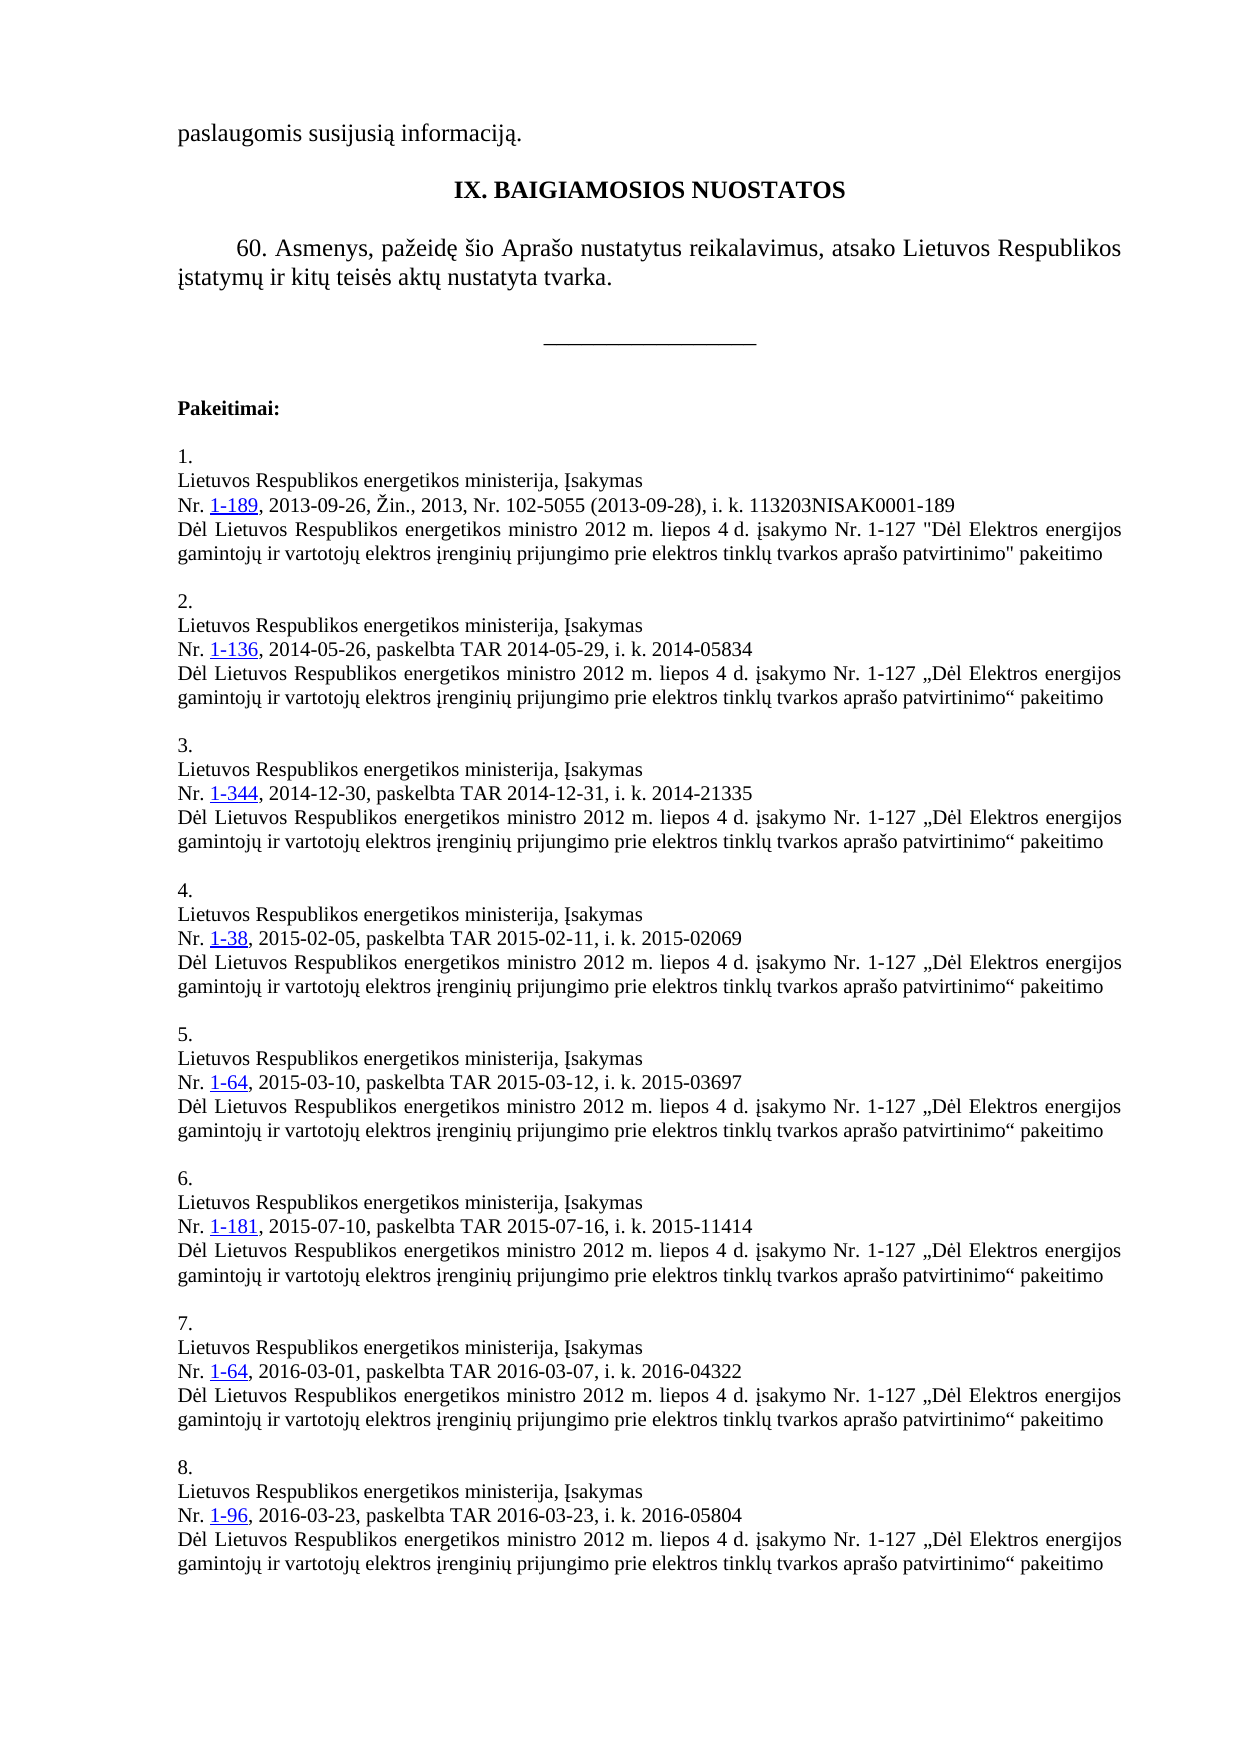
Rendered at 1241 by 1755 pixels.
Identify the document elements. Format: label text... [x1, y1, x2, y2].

text Nr. 1-136, 2014-05-26, paskelbta TAR 2014-05-29, i. k. 2014-05834 [177, 637, 1122, 661]
text _________________ [177, 319, 1122, 348]
text Nr. 1-96, 2016-03-23, paskelbta TAR 2016-03-23, i. k. 2016-05804 [177, 1503, 1122, 1527]
text Pakeitimai: [177, 396, 1122, 420]
text 8. [177, 1455, 1122, 1479]
text Lietuvos Respublikos energetikos ministerija, Įsakymas [177, 1335, 1122, 1359]
text 60. Asmenys, pažeidę šio Aprašo nustatytus reikalavimus, atsako Lietuvos Respublikos įstatymų ir kitų teisės aktų nustatyta tvarka. [177, 233, 1122, 291]
text 1. [177, 444, 1122, 468]
text 5. [177, 1022, 1122, 1046]
text Lietuvos Respublikos energetikos ministerija, Įsakymas [177, 1190, 1122, 1214]
text Nr. 1-344, 2014-12-30, paskelbta TAR 2014-12-31, i. k. 2014-21335 [177, 781, 1122, 805]
text Dėl Lietuvos Respublikos energetikos ministro 2012 m. liepos 4 d. įsakymo Nr. 1-127 "Dėl Elektros energijos gamintojų ir vartotojų elektros įrenginių prijungimo prie elektros tinklų tvarkos aprašo patvirtinimo" pakeitimo [177, 517, 1122, 565]
text Lietuvos Respublikos energetikos ministerija, Įsakymas [177, 757, 1122, 781]
text Dėl Lietuvos Respublikos energetikos ministro 2012 m. liepos 4 d. įsakymo Nr. 1-127 „Dėl Elektros energijos gamintojų ir vartotojų elektros įrenginių prijungimo prie elektros tinklų tvarkos aprašo patvirtinimo“ pakeitimo [177, 805, 1122, 853]
text Nr. 1-64, 2015-03-10, paskelbta TAR 2015-03-12, i. k. 2015-03697 [177, 1070, 1122, 1094]
text Lietuvos Respublikos energetikos ministerija, Įsakymas [177, 468, 1122, 492]
text Dėl Lietuvos Respublikos energetikos ministro 2012 m. liepos 4 d. įsakymo Nr. 1-127 „Dėl Elektros energijos gamintojų ir vartotojų elektros įrenginių prijungimo prie elektros tinklų tvarkos aprašo patvirtinimo“ pakeitimo [177, 1094, 1122, 1142]
text Lietuvos Respublikos energetikos ministerija, Įsakymas [177, 613, 1122, 637]
text 7. [177, 1311, 1122, 1335]
text 4. [177, 877, 1122, 902]
text Nr. 1-38, 2015-02-05, paskelbta TAR 2015-02-11, i. k. 2015-02069 [177, 926, 1122, 950]
text Nr. 1-64, 2016-03-01, paskelbta TAR 2016-03-07, i. k. 2016-04322 [177, 1359, 1122, 1383]
text Nr. 1-181, 2015-07-10, paskelbta TAR 2015-07-16, i. k. 2015-11414 [177, 1214, 1122, 1238]
text Dėl Lietuvos Respublikos energetikos ministro 2012 m. liepos 4 d. įsakymo Nr. 1-127 „Dėl Elektros energijos gamintojų ir vartotojų elektros įrenginių prijungimo prie elektros tinklų tvarkos aprašo patvirtinimo“ pakeitimo [177, 1383, 1122, 1431]
text Lietuvos Respublikos energetikos ministerija, Įsakymas [177, 1479, 1122, 1503]
text Dėl Lietuvos Respublikos energetikos ministro 2012 m. liepos 4 d. įsakymo Nr. 1-127 „Dėl Elektros energijos gamintojų ir vartotojų elektros įrenginių prijungimo prie elektros tinklų tvarkos aprašo patvirtinimo“ pakeitimo [177, 1527, 1122, 1575]
text Nr. 1-189, 2013-09-26, Žin., 2013, Nr. 102-5055 (2013-09-28), i. k. 113203NISAK0001-189 [177, 492, 1122, 517]
text Lietuvos Respublikos energetikos ministerija, Įsakymas [177, 1046, 1122, 1070]
text Dėl Lietuvos Respublikos energetikos ministro 2012 m. liepos 4 d. įsakymo Nr. 1-127 „Dėl Elektros energijos gamintojų ir vartotojų elektros įrenginių prijungimo prie elektros tinklų tvarkos aprašo patvirtinimo“ pakeitimo [177, 661, 1122, 709]
text Dėl Lietuvos Respublikos energetikos ministro 2012 m. liepos 4 d. įsakymo Nr. 1-127 „Dėl Elektros energijos gamintojų ir vartotojų elektros įrenginių prijungimo prie elektros tinklų tvarkos aprašo patvirtinimo“ pakeitimo [177, 1238, 1122, 1287]
text paslaugomis susijusią informaciją. [177, 118, 1122, 147]
text 2. [177, 589, 1122, 613]
text 6. [177, 1166, 1122, 1190]
text IX. BAIGIAMOSIOS NUOSTATOS [177, 176, 1122, 204]
text 3. [177, 733, 1122, 757]
text Dėl Lietuvos Respublikos energetikos ministro 2012 m. liepos 4 d. įsakymo Nr. 1-127 „Dėl Elektros energijos gamintojų ir vartotojų elektros įrenginių prijungimo prie elektros tinklų tvarkos aprašo patvirtinimo“ pakeitimo [177, 950, 1122, 998]
text Lietuvos Respublikos energetikos ministerija, Įsakymas [177, 902, 1122, 926]
